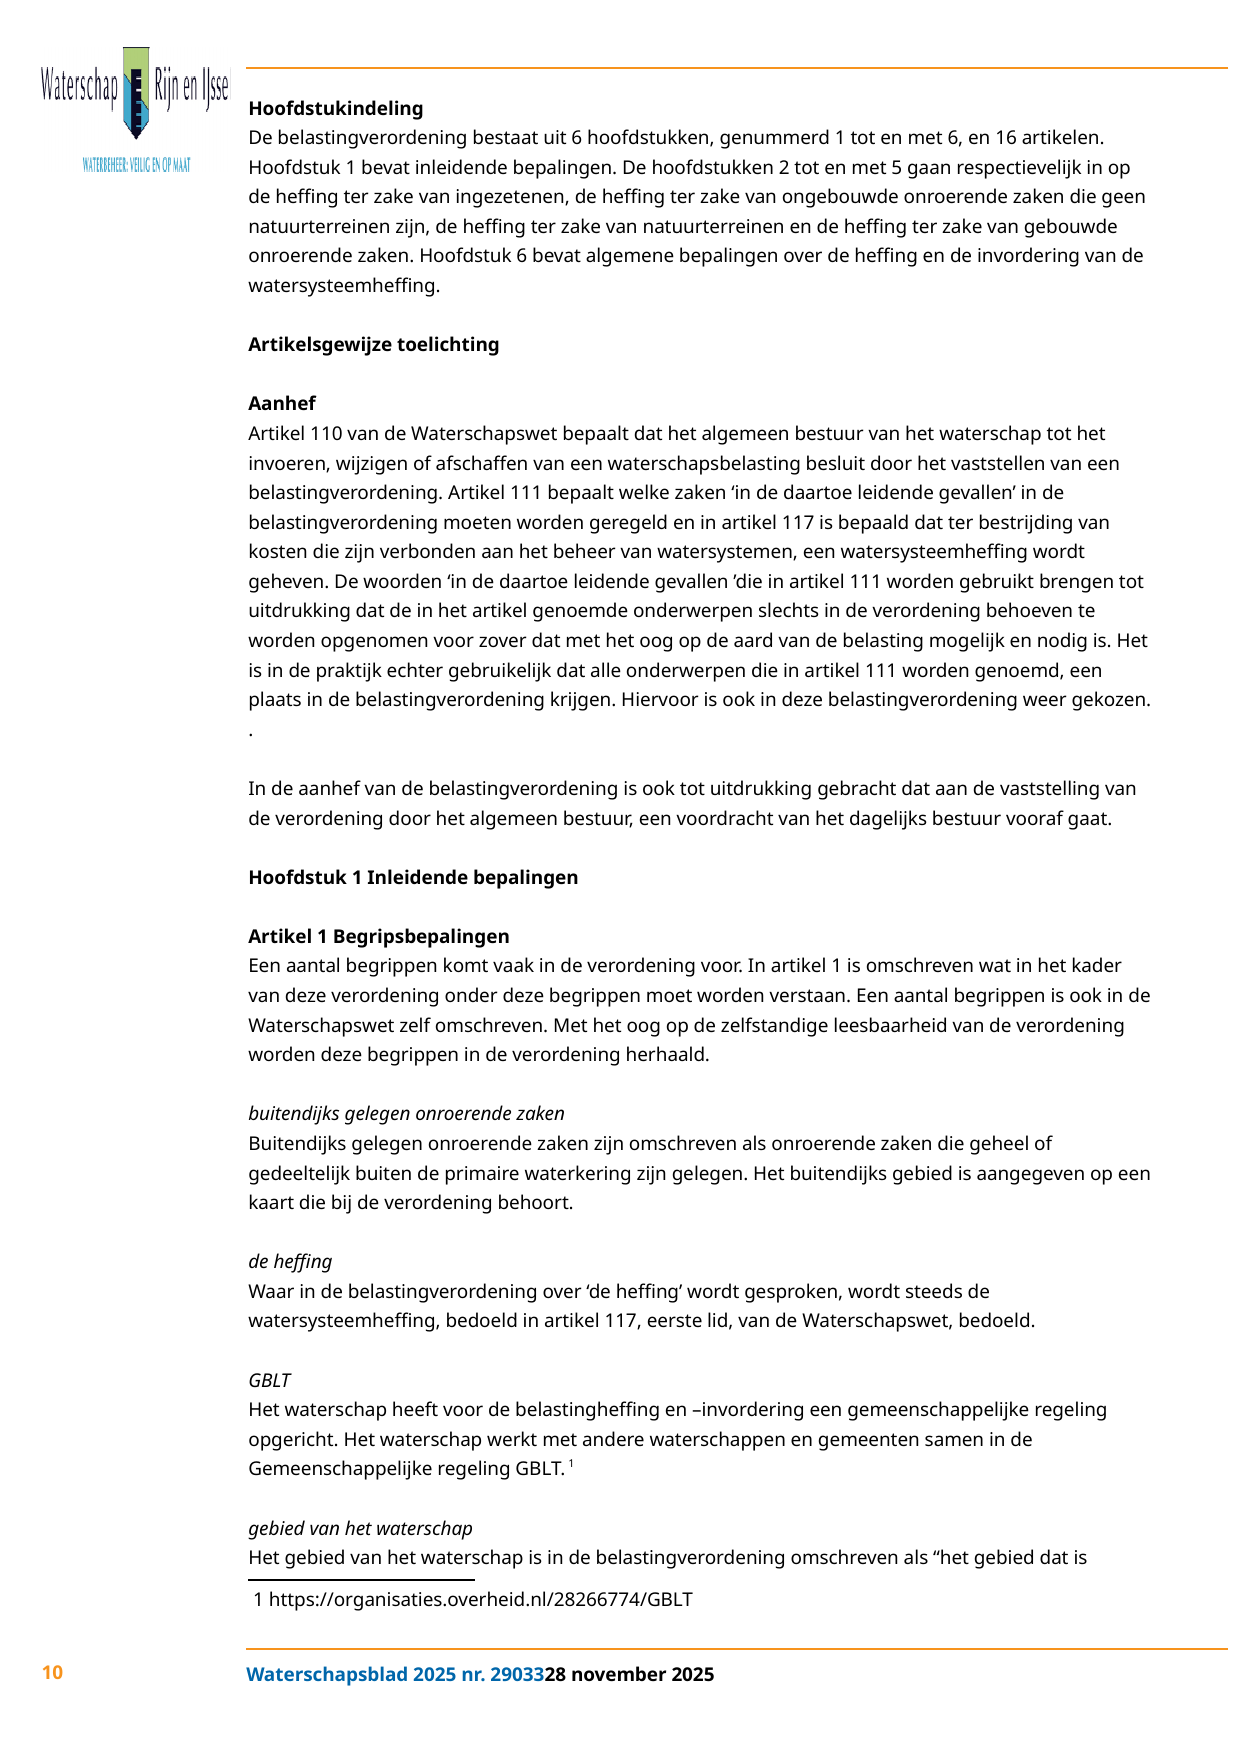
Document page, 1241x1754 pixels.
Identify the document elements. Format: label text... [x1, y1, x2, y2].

text Waar in de belastingverordening over ‘de heffing’ wordt gesproken, wordt steeds de watersysteemheffing, bedoeld in artikel 117, eerste lid, van de Waterschapswet, bedoeld. [248, 1278, 1152, 1333]
text buitendijks gelegen onroerende zaken [248, 1101, 1152, 1126]
text https://organisaties.overheid.nl/28266774/GBLT [248, 1586, 1152, 1612]
text Artikel 1 Begripsbepalingen [248, 923, 1152, 949]
text Artikel 110 van de Waterschapswet bepaalt dat het algemeen bestuur van het waterschap tot het invoeren, wijzigen of afschaffen van een waterschapsbelasting besluit door het vaststellen van een belastingverordening. Artikel 111 bepaalt welke zaken ‘in de daartoe leidende gevallen’ in de belastingverordening moeten worden geregeld en in artikel 117 is bepaald dat ter bestrijding van kosten die zijn verbonden aan het beheer van watersystemen, een watersysteemheffing wordt geheven. De woorden ‘in de daartoe leidende gevallen ’die in artikel 111 worden gebruikt brengen tot uitdrukking dat de in het artikel genoemde onderwerpen slechts in de verordening behoeven te worden opgenomen voor zover dat met het oog op de aard van de belasting mogelijk en nodig is. Het is in de praktijk echter gebruikelijk dat alle onderwerpen die in artikel 111 worden genoemd, een plaats in de belastingverordening krijgen. Hiervoor is ook in deze belastingverordening weer gekozen. . [248, 420, 1152, 742]
text de heffing [248, 1248, 1152, 1274]
text Buitendijks gelegen onroerende zaken zijn omschreven als onroerende zaken die geheel of gedeeltelijk buiten de primaire waterkering zijn gelegen. Het buitendijks gebied is aangegeven op een kaart die bij de verordening behoort. [248, 1130, 1152, 1215]
text Hoofdstuk 1 Inleidende bepalingen [248, 864, 1152, 890]
text In de aanhef van de belastingverordening is ook tot uitdrukking gebracht dat aan de vaststelling van de verordening door het algemeen bestuur, een voordracht van het dagelijks bestuur vooraf gaat. [248, 775, 1152, 831]
text Artikelsgewijze toelichting [248, 331, 1152, 357]
text Een aantal begrippen komt vaak in de verordening voor. In artikel 1 is omschreven wat in het kader van deze verordening onder deze begrippen moet worden verstaan. Een aantal begrippen is ook in de Waterschapswet zelf omschreven. Met het oog op de zelfstandige leesbaarheid van de verordening worden deze begrippen in de verordening herhaald. [248, 953, 1152, 1067]
picture [41, 47, 231, 172]
text Aanhef [248, 391, 1152, 416]
text Het waterschap heeft voor de belastingheffing en –invordering een gemeenschappelijke regeling opgericht. Het waterschap werkt met andere waterschappen en gemeenten samen in de Gemeenschappelijke regeling GBLT. [248, 1396, 1152, 1481]
text Hoofdstukindeling [248, 95, 1152, 121]
text GBLT [248, 1367, 1152, 1393]
text De belastingverordening bestaat uit 6 hoofdstukken, genummerd 1 tot en met 6, en 16 artikelen. Hoofdstuk 1 bevat inleidende bepalingen. De hoofdstukken 2 tot en met 5 gaan respectievelijk in op de heffing ter zake van ingezetenen, de heffing ter zake van ongebouwde onroerende zaken die geen natuurterreinen zijn, de heffing ter zake van natuurterreinen en de heffing ter zake van gebouwde onroerende zaken. Hoofdstuk 6 bevat algemene bepalingen over de heffing en de invordering van de watersysteemheffing. [248, 124, 1152, 298]
text Het gebied van het waterschap is in de belastingverordening omschreven als “het gebied dat is [248, 1544, 1152, 1570]
text gebied van het waterschap [248, 1515, 1152, 1541]
